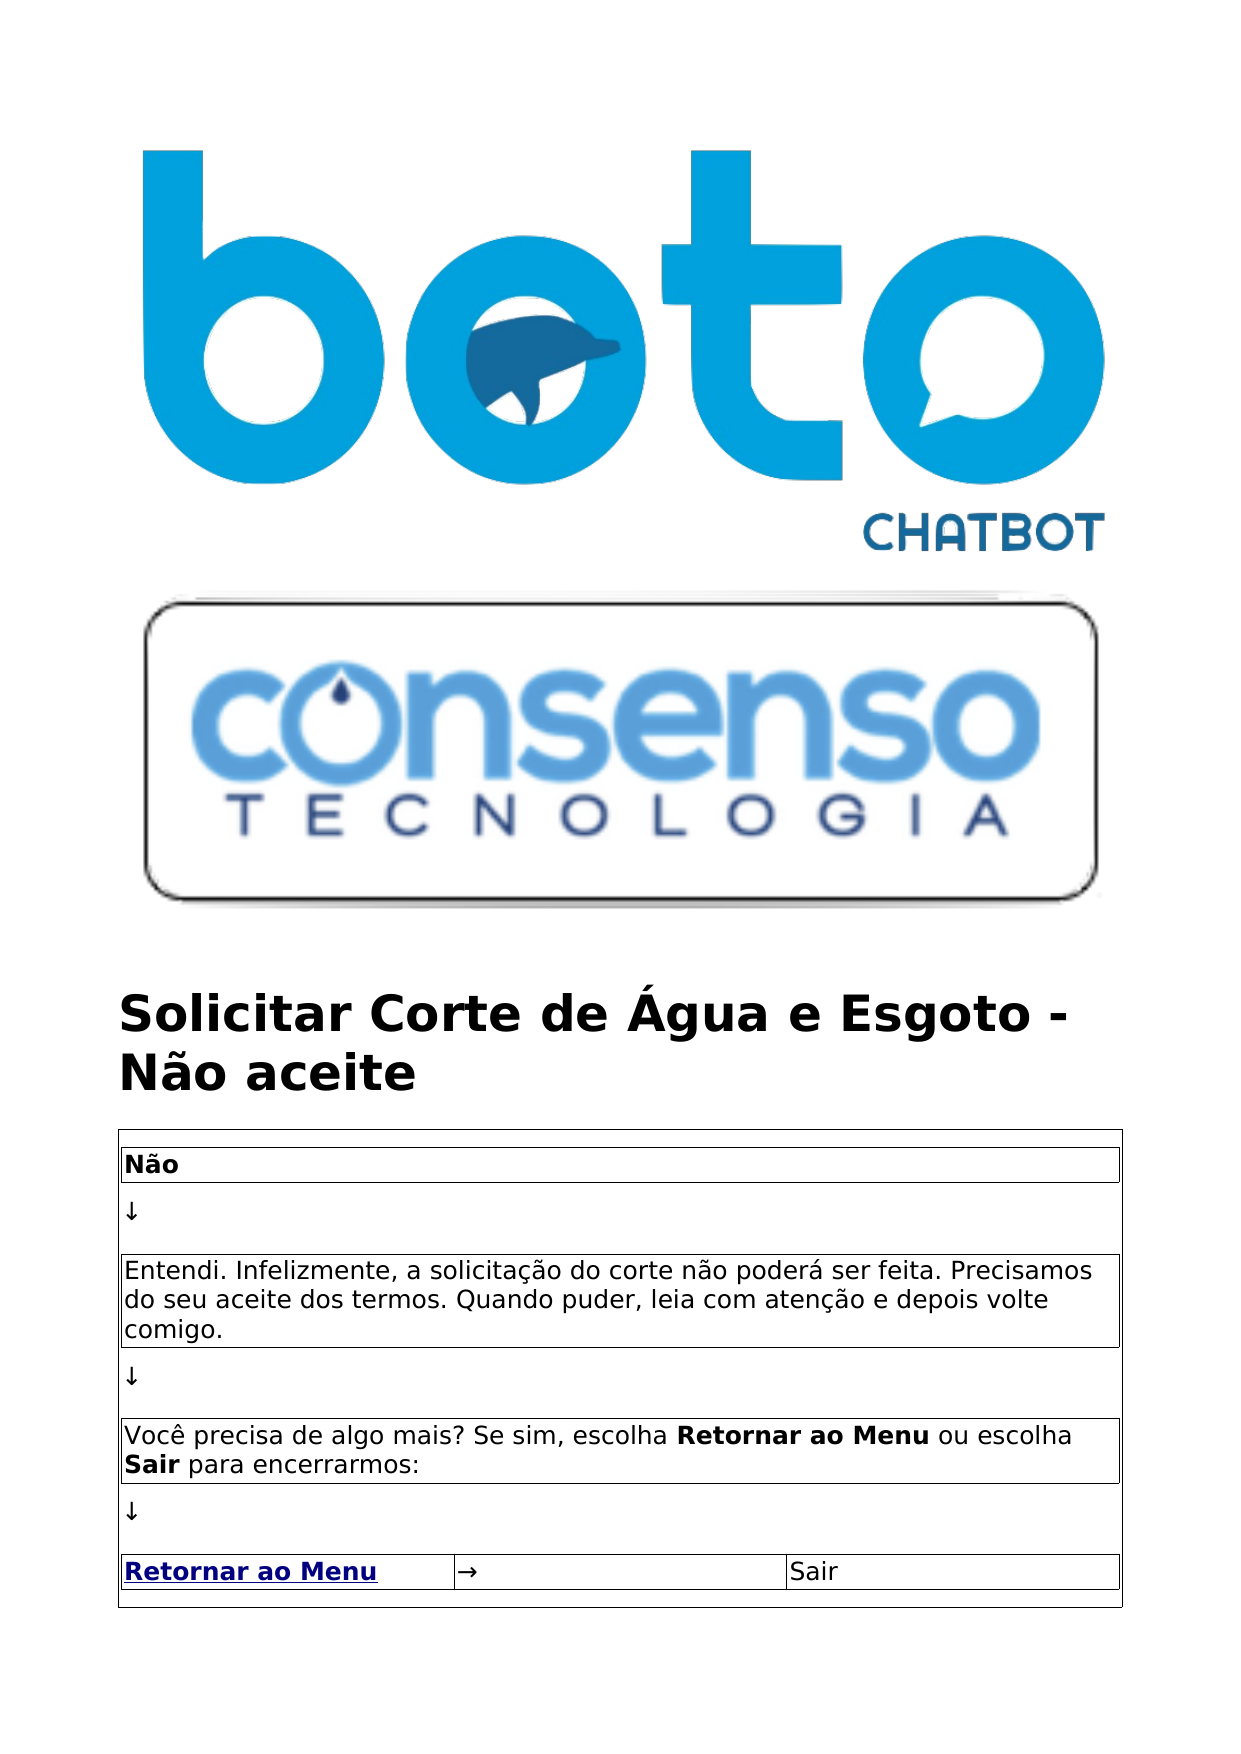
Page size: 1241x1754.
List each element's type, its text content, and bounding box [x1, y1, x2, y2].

picture [118, 118, 1123, 575]
table_header Retornar ao Menu [122, 1555, 454, 1589]
table_header Sair [787, 1555, 1119, 1589]
table_header Você precisa de algo mais? Se sim, escolha Retornar ao Menu ou escolha Sair para encerrarmos: [122, 1419, 1119, 1482]
table_header Não [122, 1148, 1119, 1182]
table_header ↓ ↓ ↓ [119, 1130, 1122, 1607]
subtitle Solicitar Corte de Água e Esgoto - Não aceite [118, 985, 1122, 1102]
picture [118, 586, 1123, 936]
table_header Entendi. Infelizmente, a solicitação do corte não poderá ser feita. Precisamos do seu aceite dos termos. Quando puder, leia com atenção e depois volte comigo. [122, 1255, 1119, 1347]
table_header → [455, 1555, 786, 1589]
